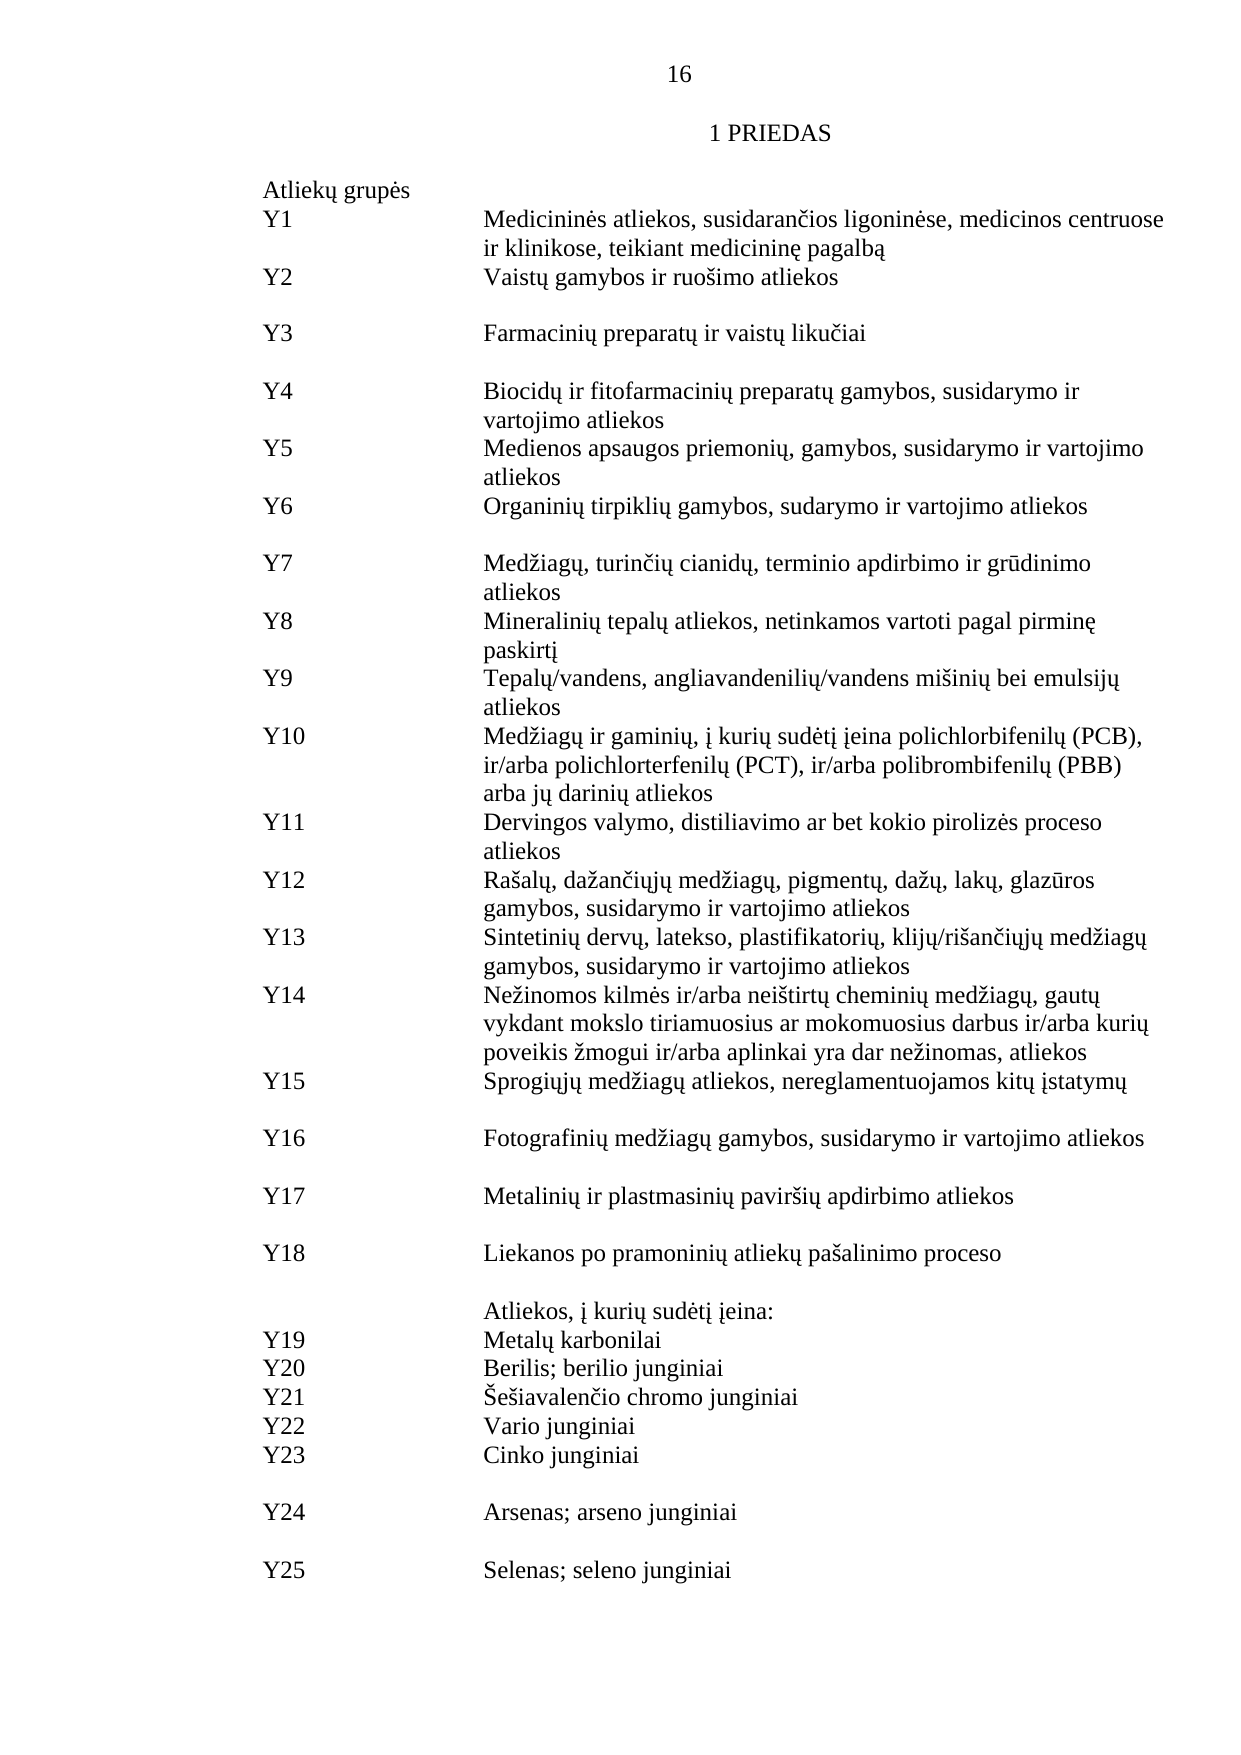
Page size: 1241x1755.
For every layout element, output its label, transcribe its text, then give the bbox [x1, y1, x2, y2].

table_cell Y8 [177, 606, 472, 635]
table_cell [177, 750, 472, 778]
table_cell [177, 1296, 472, 1325]
table_cell Y16 [177, 1124, 472, 1152]
table_cell Tepalų/vandens, angliavandenilių/vandens mišinių bei emulsijų atliekos [472, 664, 1181, 721]
table_cell Y20 [177, 1354, 472, 1382]
table_cell Y9 [177, 664, 472, 692]
table_cell Cinko junginiai [472, 1440, 1181, 1497]
table_header [472, 176, 1181, 204]
table_cell [177, 894, 472, 922]
table_cell Vario junginiai [472, 1411, 1181, 1440]
text 1 PRIEDAS [177, 118, 1181, 147]
table_cell Y25 [177, 1555, 472, 1583]
table_cell Šešiavalenčio chromo junginiai [472, 1382, 1181, 1411]
table_cell Vaistų gamybos ir ruošimo atliekos [472, 262, 1181, 318]
table_cell [177, 405, 472, 433]
table_cell Y5 [177, 434, 472, 462]
table_cell Y13 [177, 922, 472, 951]
table_cell [177, 692, 472, 721]
table_cell Y23 [177, 1440, 472, 1468]
table_cell Medicininės atliekos, susidarančios ligoninėse, medicinos centruose ir klinikose, teikiant medicininę pagalbą [472, 204, 1181, 262]
table_cell Metalinių ir plastmasinių paviršių apdirbimo atliekos [472, 1181, 1181, 1238]
table_cell Berilis; berilio junginiai [472, 1354, 1181, 1382]
table_cell [177, 1469, 472, 1497]
table_cell Biocidų ir fitofarmacinių preparatų gamybos, susidarymo ir vartojimo atliekos [472, 376, 1181, 433]
table_cell [177, 635, 472, 663]
table_cell Selenas; seleno junginiai [472, 1555, 1181, 1612]
table_cell [177, 779, 472, 807]
table_cell Y22 [177, 1411, 472, 1440]
table_cell Y11 [177, 807, 472, 836]
table_cell Y21 [177, 1382, 472, 1411]
table_cell Nežinomos kilmės ir/arba neištirtų cheminių medžiagų, gautų vykdant mokslo tiriamuosius ar mokomuosius darbus ir/arba kurių poveikis žmogui ir/arba aplinkai yra dar nežinomas, atliekos [472, 980, 1181, 1066]
table_cell [177, 1152, 472, 1181]
table_cell [177, 1037, 472, 1066]
table_cell Liekanos po pramoninių atliekų pašalinimo proceso [472, 1239, 1181, 1296]
table_cell [177, 347, 472, 376]
table_cell Y6 [177, 491, 472, 520]
table_cell [177, 1095, 472, 1123]
table_cell Y4 [177, 376, 472, 405]
table_cell Y15 [177, 1066, 472, 1095]
table_cell [177, 1009, 472, 1037]
table_cell Organinių tirpiklių gamybos, sudarymo ir vartojimo atliekos [472, 491, 1181, 548]
table_header Atliekų grupės [177, 176, 472, 204]
table_cell Medžiagų, turinčių cianidų, terminio apdirbimo ir grūdinimo atliekos [472, 549, 1181, 606]
table_cell Y18 [177, 1239, 472, 1267]
table_cell Sintetinių dervų, latekso, plastifikatorių, klijų/rišančiųjų medžiagų gamybos, susidarymo ir vartojimo atliekos [472, 922, 1181, 980]
table_cell Atliekos, į kurių sudėtį įeina: [472, 1296, 1181, 1325]
table_cell [177, 462, 472, 491]
table_cell [177, 1210, 472, 1238]
table_cell Y12 [177, 865, 472, 893]
table_cell Y10 [177, 721, 472, 750]
table_cell Y7 [177, 549, 472, 577]
table_cell [177, 1584, 472, 1612]
table_cell Medienos apsaugos priemonių, gamybos, susidarymo ir vartojimo atliekos [472, 434, 1181, 491]
table_cell [177, 1526, 472, 1555]
table_cell [177, 951, 472, 980]
table_cell Y14 [177, 980, 472, 1008]
table_cell Mineralinių tepalų atliekos, netinkamos vartoti pagal pirminę paskirtį [472, 606, 1181, 663]
table_cell Medžiagų ir gaminių, į kurių sudėtį įeina polichlorbifenilų (PCB), ir/arba polichlorterfenilų (PCT), ir/arba polibrombifenilų (PBB) arba jų darinių atliekos [472, 721, 1181, 807]
table_cell Rašalų, dažančiųjų medžiagų, pigmentų, dažų, lakų, glazūros gamybos, susidarymo ir vartojimo atliekos [472, 865, 1181, 922]
table_cell Arsenas; arseno junginiai [472, 1497, 1181, 1555]
table_cell Y3 [177, 319, 472, 347]
table_cell [177, 836, 472, 865]
table_cell [177, 520, 472, 548]
table_cell Y19 [177, 1325, 472, 1353]
table_cell Y1 [177, 204, 472, 262]
table_cell Dervingos valymo, distiliavimo ar bet kokio pirolizės proceso atliekos [472, 807, 1181, 865]
table_cell Y24 [177, 1497, 472, 1526]
table_cell Sprogiųjų medžiagų atliekos, nereglamentuojamos kitų įstatymų [472, 1066, 1181, 1123]
table_cell Fotografinių medžiagų gamybos, susidarymo ir vartojimo atliekos [472, 1124, 1181, 1181]
table_cell Y2 [177, 262, 472, 318]
table_cell Y17 [177, 1181, 472, 1210]
table_cell Metalų karbonilai [472, 1325, 1181, 1353]
table_cell [177, 577, 472, 606]
table_cell [177, 1267, 472, 1296]
table_cell Farmacinių preparatų ir vaistų likučiai [472, 319, 1181, 376]
